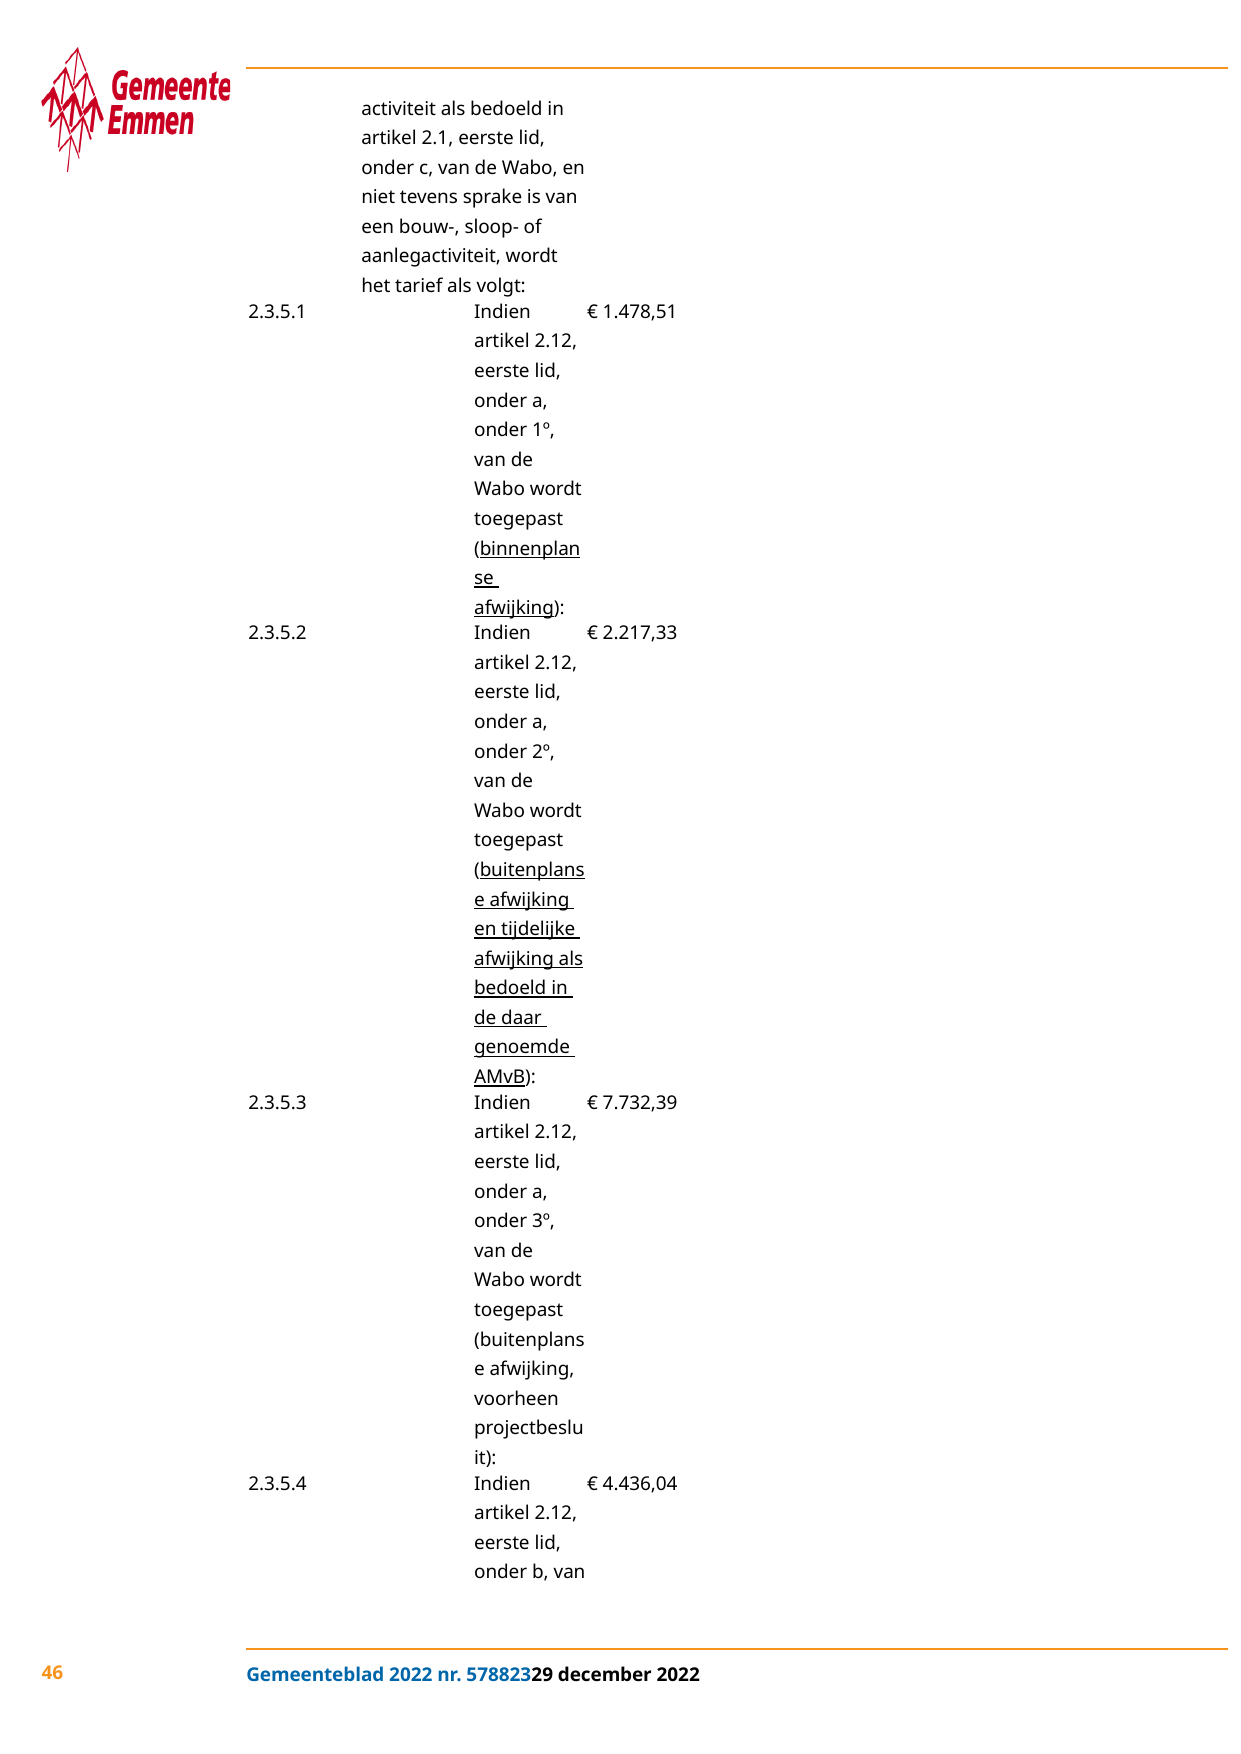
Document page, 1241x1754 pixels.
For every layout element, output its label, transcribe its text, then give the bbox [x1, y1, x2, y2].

table_cell [361, 620, 474, 1089]
table_cell [587, 95, 700, 298]
table_cell 2.3.5.4 [248, 1470, 361, 1584]
table_cell 2.3.5.3 [248, 1089, 361, 1470]
table_cell [248, 95, 361, 298]
table_cell Indien artikel 2.12, eerste lid, onder a, onder 1º, van de Wabo wordt toegepast (binnenplanse afwijking): [474, 298, 587, 619]
table_cell € 2.217,33 [587, 620, 700, 1089]
table_cell 2.3.5.1 [248, 298, 361, 619]
table_cell [361, 1089, 474, 1470]
table_cell [361, 1470, 474, 1584]
table_cell Indien artikel 2.12, eerste lid, onder a, onder 3º, van de Wabo wordt toegepast (buitenplanse afwijking, voorheen projectbesluit): [474, 1089, 587, 1470]
table_cell € 1.478,51 [587, 298, 700, 619]
table_cell [361, 298, 474, 619]
picture [41, 47, 231, 172]
table_cell Indien artikel 2.12, eerste lid, onder a, onder 2º, van de Wabo wordt toegepast (buitenplanse afwijking en tijdelijke afwijking als bedoeld in de daar genoemde AMvB): [474, 620, 587, 1089]
table_cell 2.3.5.2 [248, 620, 361, 1089]
table_cell activiteit als bedoeld in artikel 2.1, eerste lid, onder c, van de Wabo, en niet tevens sprake is van een bouw-, sloop- of aanlegactiviteit, wordt het tarief als volgt: [361, 95, 587, 298]
table_cell € 4.436,04 [587, 1470, 700, 1584]
table_cell € 7.732,39 [587, 1089, 700, 1470]
table_cell Indien artikel 2.12, eerste lid, onder b, van [474, 1470, 587, 1584]
